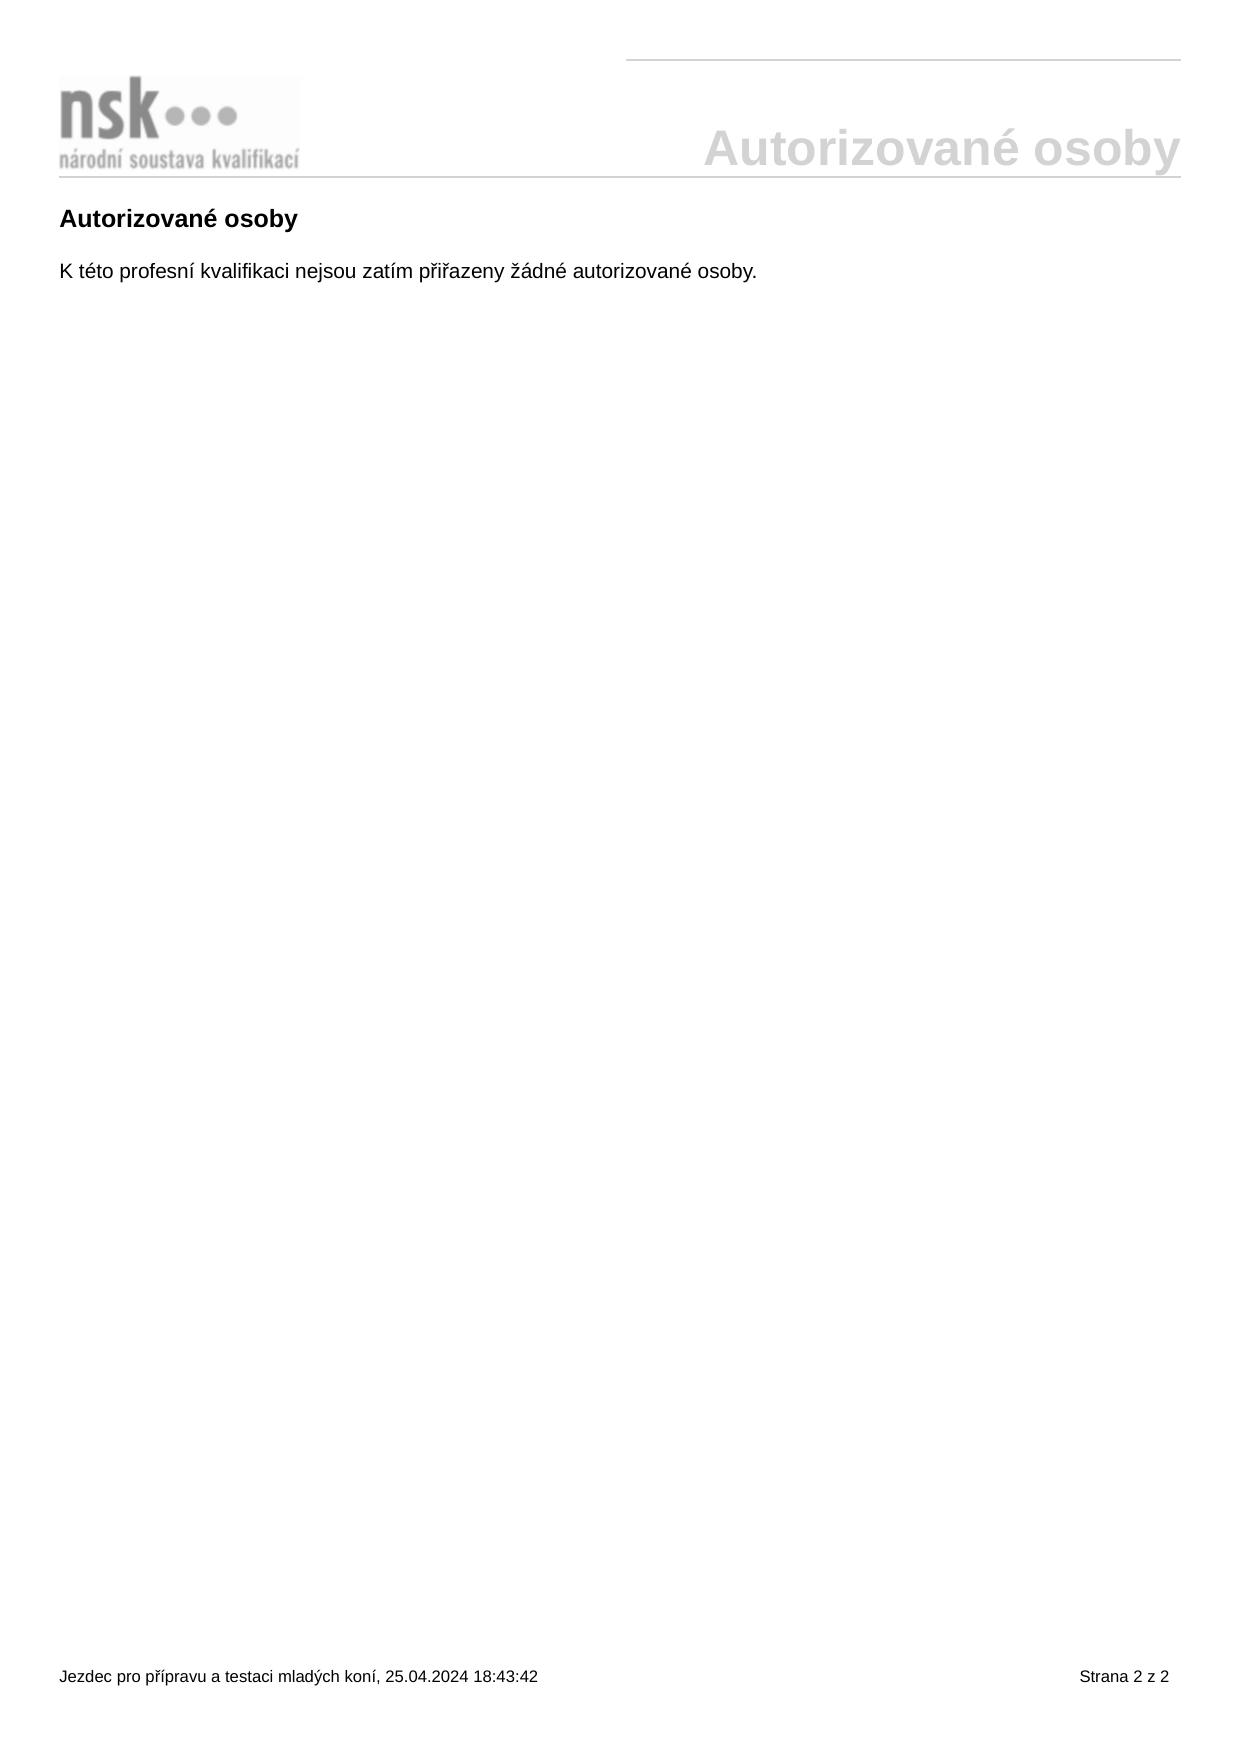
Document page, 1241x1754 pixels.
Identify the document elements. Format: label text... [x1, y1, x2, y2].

table_cell [59, 1421, 483, 1658]
table_cell [1169, 194, 1181, 200]
table_cell [620, 1183, 626, 1421]
table_cell [862, 283, 1169, 583]
table_cell [59, 883, 483, 1183]
table_cell [620, 583, 626, 883]
table_cell K této profesní kvalifikaci nejsou zatím přiřazeny žádné autorizované osoby. [59, 259, 1181, 283]
table_cell [1169, 583, 1181, 883]
table_cell [484, 171, 620, 176]
table_cell [59, 171, 483, 176]
table_cell [862, 583, 1169, 883]
table_cell [620, 1421, 626, 1658]
table_cell [484, 583, 620, 883]
table_cell [484, 1421, 620, 1658]
table_cell [862, 194, 1169, 200]
table_cell [626, 194, 862, 200]
table_cell [1169, 1421, 1181, 1658]
table_cell [59, 236, 483, 259]
table_cell [484, 236, 620, 259]
table_cell [1169, 236, 1181, 259]
table_cell [620, 283, 626, 583]
table_cell [484, 1183, 620, 1421]
table_cell Autorizované osoby [59, 200, 1181, 236]
table_cell [1169, 283, 1181, 583]
table_cell Jezdec pro přípravu a testaci mladých koní, 25.04.2024 18:43:42 [59, 1658, 862, 1694]
table_cell [59, 583, 483, 883]
table_cell [1169, 1658, 1181, 1694]
table_cell [626, 583, 862, 883]
table_cell [626, 1421, 862, 1658]
table_cell [59, 194, 483, 200]
table_cell [626, 1183, 862, 1421]
table_cell [620, 883, 626, 1183]
table_cell [862, 1183, 1169, 1421]
table_cell [59, 1183, 483, 1421]
table_cell Autorizované osoby [626, 61, 1181, 176]
table_cell [484, 194, 620, 200]
table_cell [626, 883, 862, 1183]
table_cell [626, 283, 862, 583]
table_cell [621, 59, 626, 170]
table_cell [59, 178, 1181, 194]
table_cell [620, 236, 626, 259]
table_cell [484, 283, 620, 583]
table_cell [1169, 883, 1181, 1183]
table_cell [862, 236, 1169, 259]
table_cell [626, 236, 862, 259]
table_cell [862, 883, 1169, 1183]
picture [58, 59, 621, 171]
table_cell Strana 2 z 2 [862, 1658, 1169, 1694]
table_cell [862, 1421, 1169, 1658]
table_cell [1169, 1183, 1181, 1421]
table_cell [484, 883, 620, 1183]
table_cell [59, 283, 483, 583]
